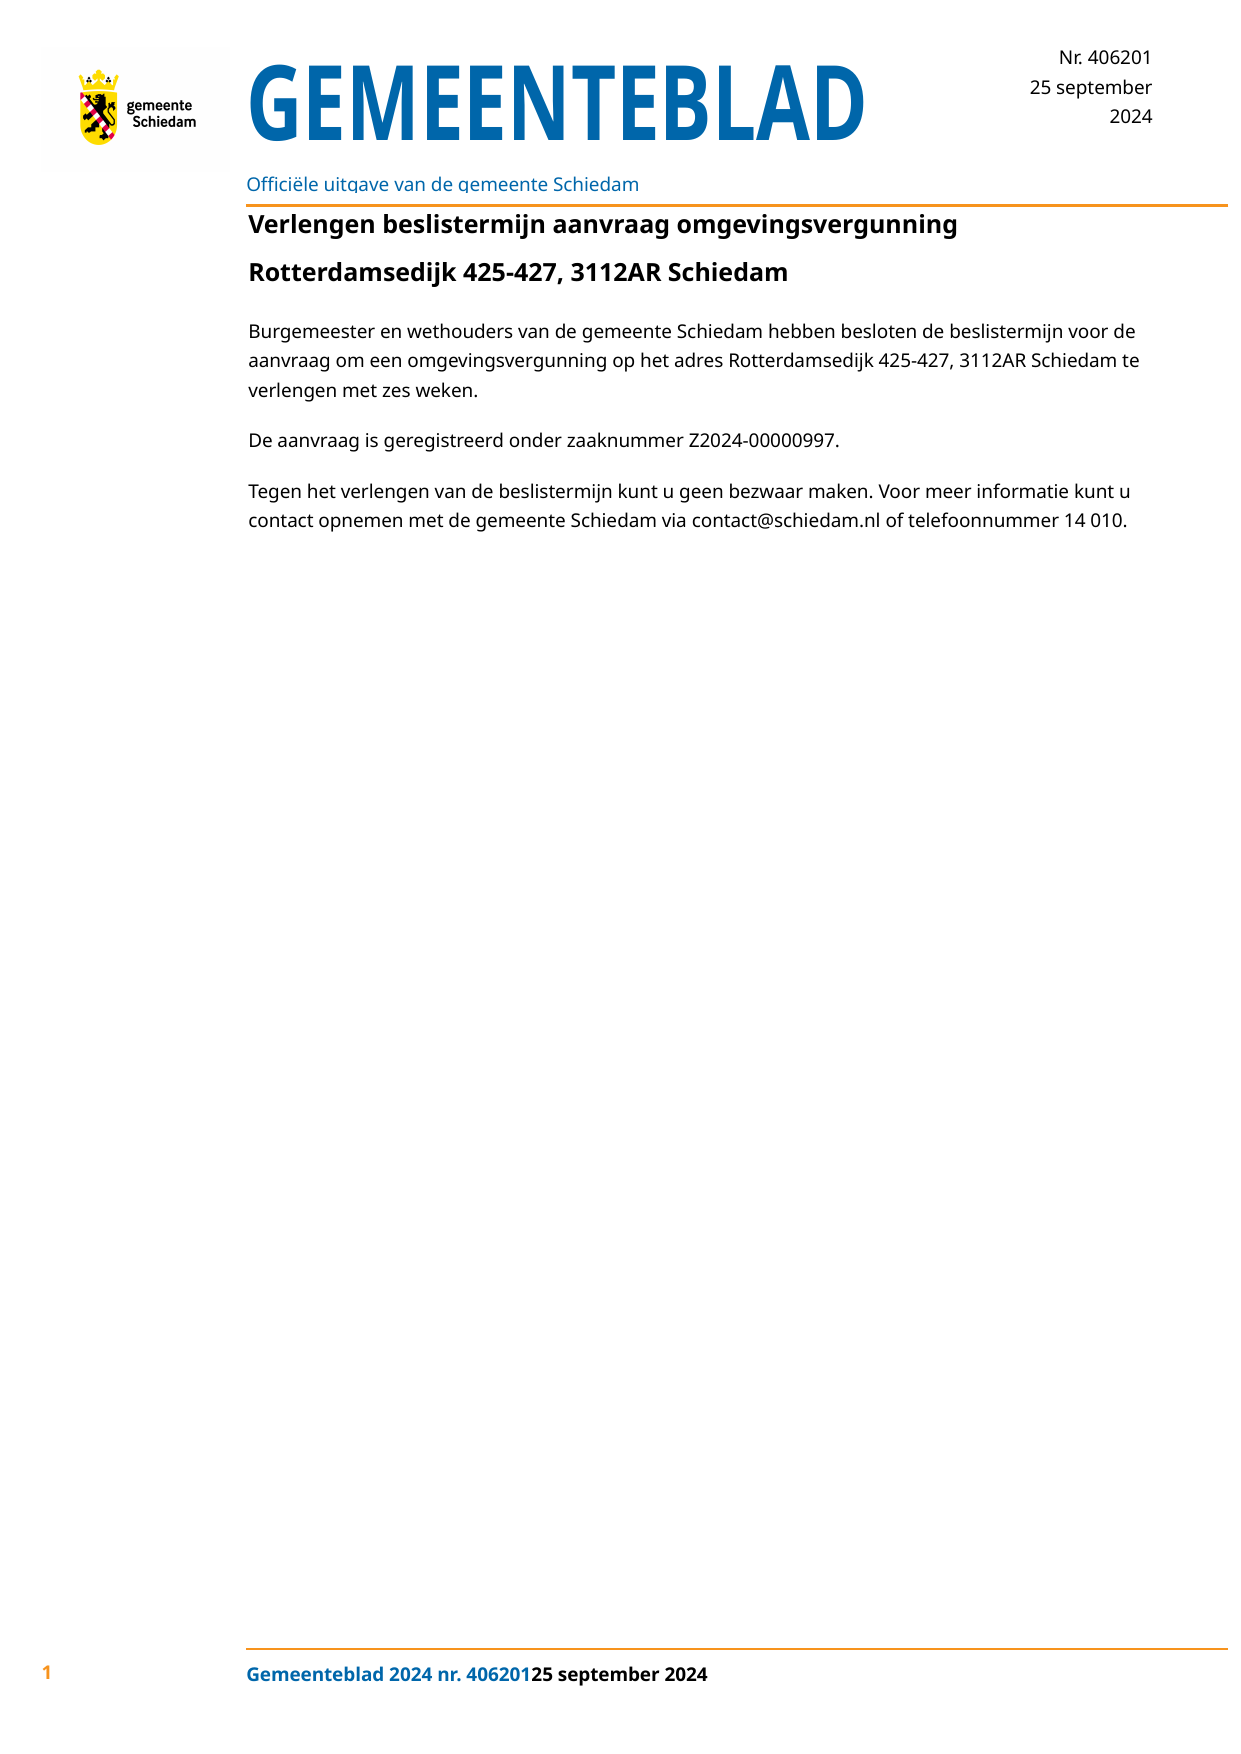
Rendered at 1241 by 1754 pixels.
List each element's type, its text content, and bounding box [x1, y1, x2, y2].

text Verlengen beslistermijn aanvraag omgevingsvergunning Rotterdamsedijk 425-427, 3112AR Schiedam [248, 207, 1152, 288]
text Tegen het verlengen van de beslistermijn kunt u geen bezwaar maken. Voor meer informatie kunt u contact opnemen met de gemeente Schiedam via contact@schiedam.nl of telefoonnummer 14 010. [248, 478, 1152, 533]
picture [41, 47, 231, 172]
text De aanvraag is geregistreerd onder zaaknummer Z2024-00000997. [248, 427, 1152, 453]
text Burgemeester en wethouders van de gemeente Schiedam hebben besloten de beslistermijn voor de aanvraag om een omgevingsvergunning op het adres Rotterdamsedijk 425-427, 3112AR Schiedam te verlengen met zes weken. [248, 318, 1152, 403]
